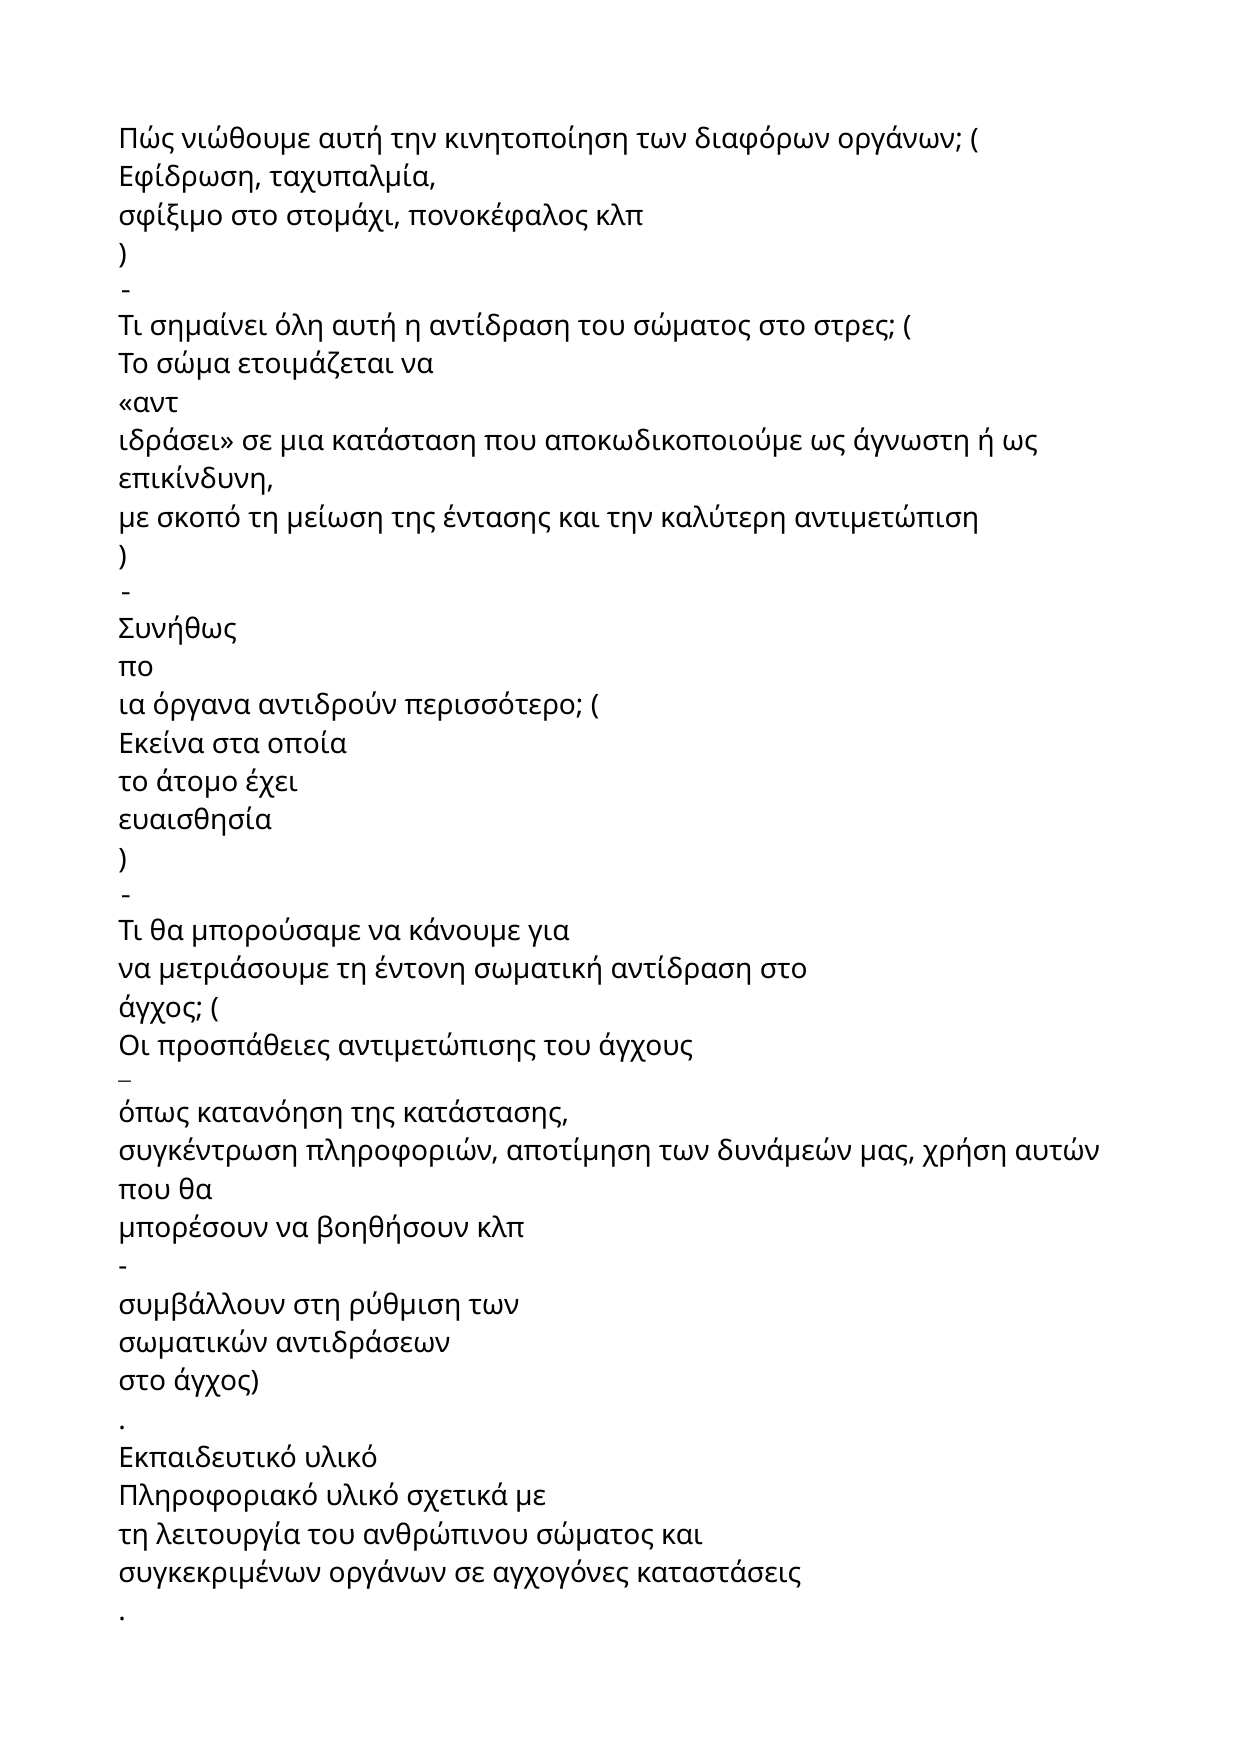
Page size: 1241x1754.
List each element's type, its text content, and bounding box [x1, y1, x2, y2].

text σφίξιμο στο στομάχι, πονοκέφαλος κλπ [118, 195, 1122, 233]
text ευαισθησία [118, 799, 1122, 838]
text άγχος; ( [118, 987, 1122, 1025]
text μπορέσουν να βοηθήσουν κλπ [118, 1207, 1122, 1246]
text - [118, 1246, 1122, 1284]
text - [118, 271, 1122, 306]
text - [118, 574, 1122, 608]
text σωματικών αντιδράσεων [118, 1322, 1122, 1361]
text Εκείνα στα οποία [118, 723, 1122, 761]
text Συνήθως [118, 608, 1122, 646]
text ) [118, 838, 1122, 876]
text Το σώμα ετοιμάζεται να [118, 344, 1122, 382]
text ) [118, 536, 1122, 574]
text . [118, 1399, 1122, 1437]
text τη λειτουργία του ανθρώπινου σώματος και [118, 1514, 1122, 1552]
text ιδράσει» σε μια κατάσταση που αποκωδικοποιούμε ως άγνωστη ή ως επικίνδυνη, [118, 421, 1122, 497]
text ) [118, 233, 1122, 271]
text όπως κατανόηση της κατάστασης, [118, 1092, 1122, 1131]
text Οι προσπάθειες αντιμετώπισης του άγχους [118, 1025, 1122, 1064]
text – [118, 1064, 1122, 1092]
text Πώς νιώθουμε αυτή την κινητοποίηση των διαφόρων οργάνων; ( [118, 118, 1122, 156]
text συμβάλλουν στη ρύθμιση των [118, 1284, 1122, 1322]
text Εφίδρωση, ταχυπαλμία, [118, 156, 1122, 195]
text πο [118, 646, 1122, 684]
text Τι σημαίνει όλη αυτή η αντίδραση του σώματος στο στρες; ( [118, 306, 1122, 344]
text συγκέντρωση πληροφοριών, αποτίμηση των δυνάμεών μας, χρήση αυτών που θα [118, 1131, 1122, 1207]
text να μετριάσουμε τη έντονη σωματική αντίδραση στο [118, 949, 1122, 987]
text Πληροφοριακό υλικό σχετικά με [118, 1476, 1122, 1514]
text στο άγχος) [118, 1361, 1122, 1399]
text . [118, 1591, 1122, 1629]
text με σκοπό τη μείωση της έντασης και την καλύτερη αντιμετώπιση [118, 497, 1122, 536]
text Τι θα μπορούσαμε να κάνουμε για [118, 910, 1122, 949]
text Εκπαιδευτικό υλικό [118, 1437, 1122, 1476]
text το άτομο έχει [118, 761, 1122, 799]
text - [118, 876, 1122, 910]
text «αντ [118, 382, 1122, 421]
text συγκεκριμένων οργάνων σε αγχογόνες καταστάσεις [118, 1552, 1122, 1591]
text ια όργανα αντιδρούν περισσότερο; ( [118, 684, 1122, 723]
